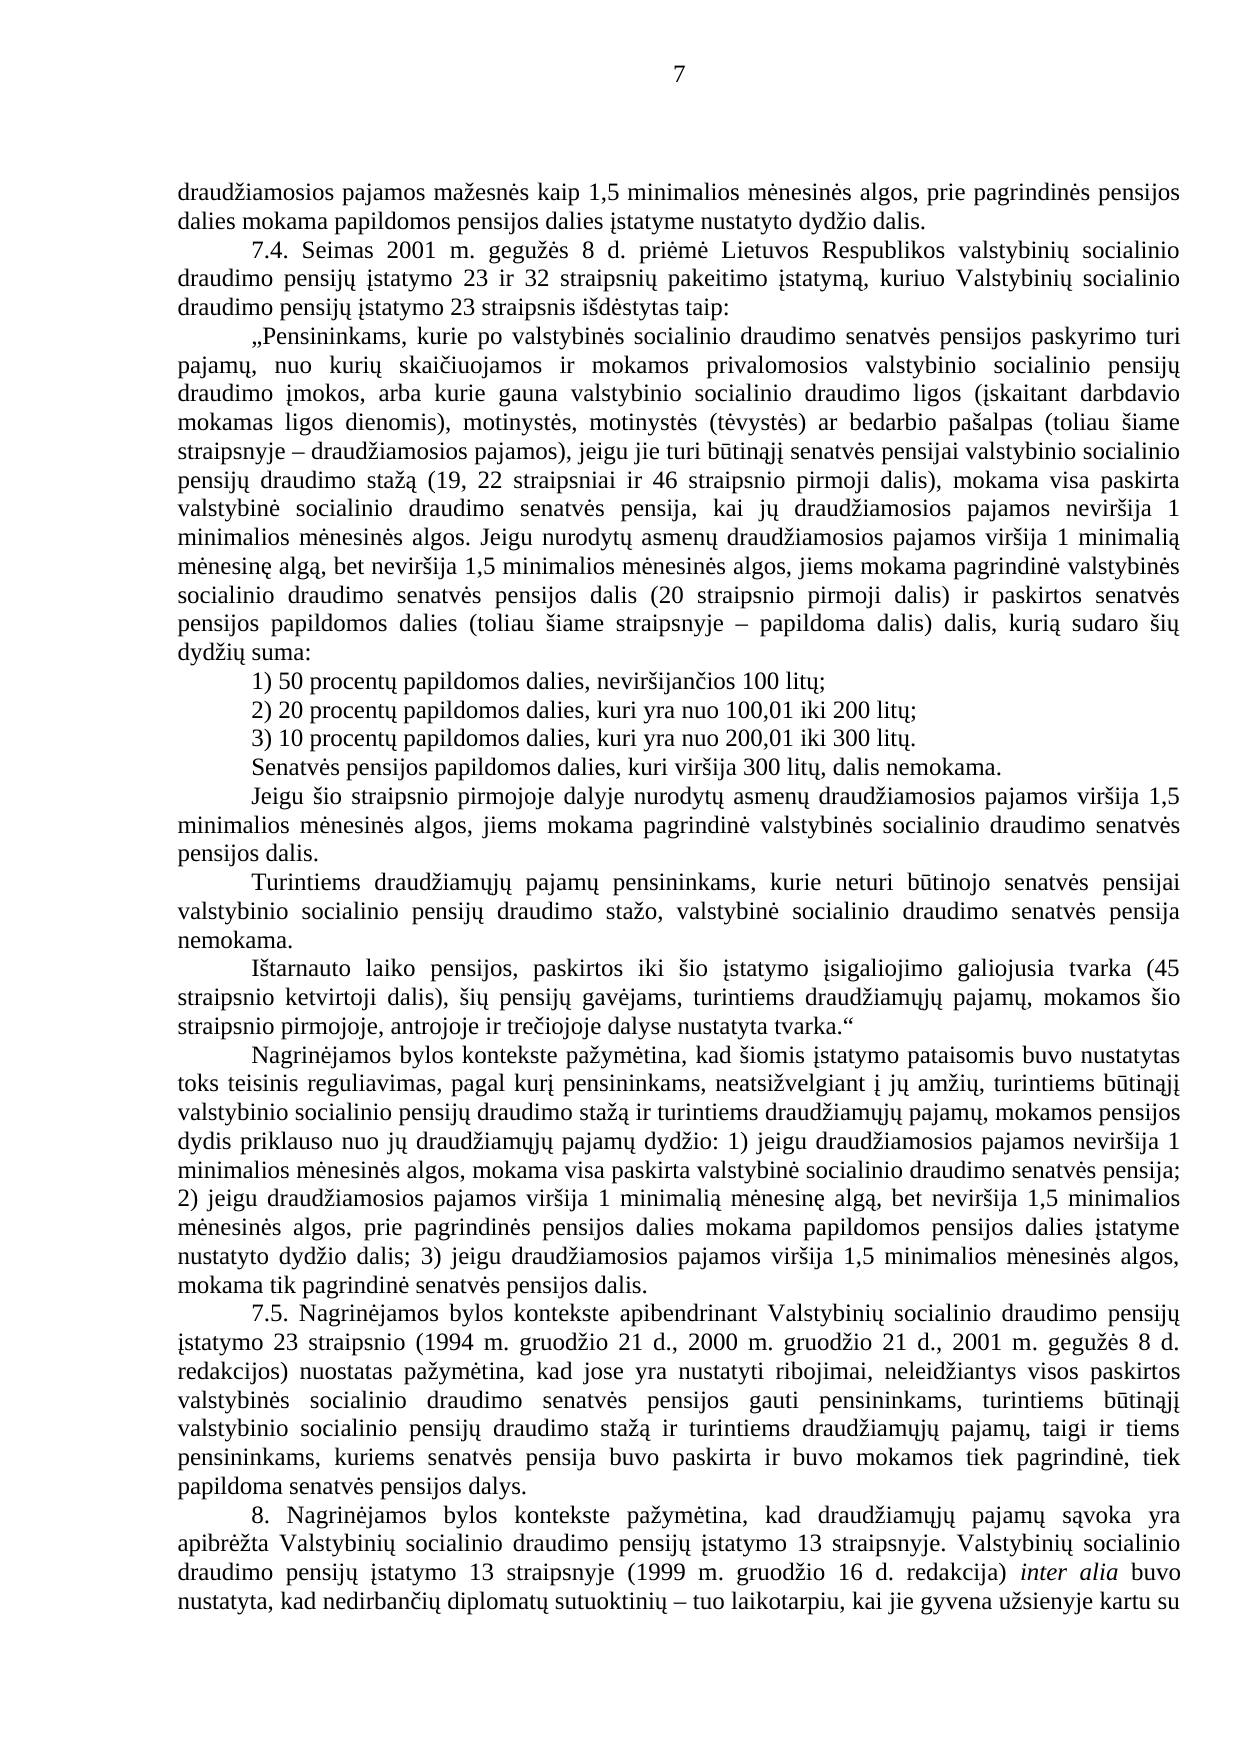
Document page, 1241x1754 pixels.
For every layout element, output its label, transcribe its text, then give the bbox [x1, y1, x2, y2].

text „Pensininkams, kurie po valstybinės socialinio draudimo senatvės pensijos paskyrimo turi pajamų, nuo kurių skaičiuojamos ir mokamos privalomosios valstybinio socialinio pensijų draudimo įmokos, arba kurie gauna valstybinio socialinio draudimo ligos (įskaitant darbdavio mokamas ligos dienomis), motinystės, motinystės (tėvystės) ar bedarbio pašalpas (toliau šiame straipsnyje – draudžiamosios pajamos), jeigu jie turi būtinąjį senatvės pensijai valstybinio socialinio pensijų draudimo stažą (19, 22 straipsniai ir 46 straipsnio pirmoji dalis), mokama visa paskirta valstybinė socialinio draudimo senatvės pensija, kai jų draudžiamosios pajamos neviršija 1 minimalios mėnesinės algos. Jeigu nurodytų asmenų draudžiamosios pajamos viršija 1 minimalią mėnesinę algą, bet neviršija 1,5 minimalios mėnesinės algos, jiems mokama pagrindinė valstybinės socialinio draudimo senatvės pensijos dalis (20 straipsnio pirmoji dalis) ir paskirtos senatvės pensijos papildomos dalies (toliau šiame straipsnyje – papildoma dalis) dalis, kurią sudaro šių dydžių suma: [177, 321, 1181, 666]
text 7.5. Nagrinėjamos bylos kontekste apibendrinant Valstybinių socialinio draudimo pensijų įstatymo 23 straipsnio (1994 m. gruodžio 21 d., 2000 m. gruodžio 21 d., 2001 m. gegužės 8 d. redakcijos) nuostatas pažymėtina, kad jose yra nustatyti ribojimai, neleidžiantys visos paskirtos valstybinės socialinio draudimo senatvės pensijos gauti pensininkams, turintiems būtinąjį valstybinio socialinio pensijų draudimo stažą ir turintiems draudžiamųjų pajamų, taigi ir tiems pensininkams, kuriems senatvės pensija buvo paskirta ir buvo mokamos tiek pagrindinė, tiek papildoma senatvės pensijos dalys. [177, 1298, 1181, 1500]
text 3) 10 procentų papildomos dalies, kuri yra nuo 200,01 iki 300 litų. [177, 723, 1181, 752]
text 7.4. Seimas 2001 m. gegužės 8 d. priėmė Lietuvos Respublikos valstybinių socialinio draudimo pensijų įstatymo 23 ir 32 straipsnių pakeitimo įstatymą, kuriuo Valstybinių socialinio draudimo pensijų įstatymo 23 straipsnis išdėstytas taip: [177, 235, 1181, 321]
text Jeigu šio straipsnio pirmojoje dalyje nurodytų asmenų draudžiamosios pajamos viršija 1,5 minimalios mėnesinės algos, jiems mokama pagrindinė valstybinės socialinio draudimo senatvės pensijos dalis. [177, 781, 1181, 867]
text 1) 50 procentų papildomos dalies, neviršijančios 100 litų; [177, 666, 1181, 695]
text Senatvės pensijos papildomos dalies, kuri viršija 300 litų, dalis nemokama. [177, 752, 1181, 781]
text 8. Nagrinėjamos bylos kontekste pažymėtina, kad draudžiamųjų pajamų sąvoka yra apibrėžta Valstybinių socialinio draudimo pensijų įstatymo 13 straipsnyje. Valstybinių socialinio draudimo pensijų įstatymo 13 straipsnyje (1999 m. gruodžio 16 d. redakcija) inter alia buvo nustatyta, kad nedirbančių diplomatų sutuoktinių – tuo laikotarpiu, kai jie gyvena užsienyje kartu su [177, 1500, 1181, 1615]
text Turintiems draudžiamųjų pajamų pensininkams, kurie neturi būtinojo senatvės pensijai valstybinio socialinio pensijų draudimo stažo, valstybinė socialinio draudimo senatvės pensija nemokama. [177, 867, 1181, 953]
text draudžiamosios pajamos mažesnės kaip 1,5 minimalios mėnesinės algos, prie pagrindinės pensijos dalies mokama papildomos pensijos dalies įstatyme nustatyto dydžio dalis. [177, 177, 1181, 235]
text 2) 20 procentų papildomos dalies, kuri yra nuo 100,01 iki 200 litų; [177, 695, 1181, 723]
text Ištarnauto laiko pensijos, paskirtos iki šio įstatymo įsigaliojimo galiojusia tvarka (45 straipsnio ketvirtoji dalis), šių pensijų gavėjams, turintiems draudžiamųjų pajamų, mokamos šio straipsnio pirmojoje, antrojoje ir trečiojoje dalyse nustatyta tvarka.“ [177, 953, 1181, 1040]
text Nagrinėjamos bylos kontekste pažymėtina, kad šiomis įstatymo pataisomis buvo nustatytas toks teisinis reguliavimas, pagal kurį pensininkams, neatsižvelgiant į jų amžių, turintiems būtinąjį valstybinio socialinio pensijų draudimo stažą ir turintiems draudžiamųjų pajamų, mokamos pensijos dydis priklauso nuo jų draudžiamųjų pajamų dydžio: 1) jeigu draudžiamosios pajamos neviršija 1 minimalios mėnesinės algos, mokama visa paskirta valstybinė socialinio draudimo senatvės pensija; 2) jeigu draudžiamosios pajamos viršija 1 minimalią mėnesinę algą, bet neviršija 1,5 minimalios mėnesinės algos, prie pagrindinės pensijos dalies mokama papildomos pensijos dalies įstatyme nustatyto dydžio dalis; 3) jeigu draudžiamosios pajamos viršija 1,5 minimalios mėnesinės algos, mokama tik pagrindinė senatvės pensijos dalis. [177, 1040, 1181, 1298]
